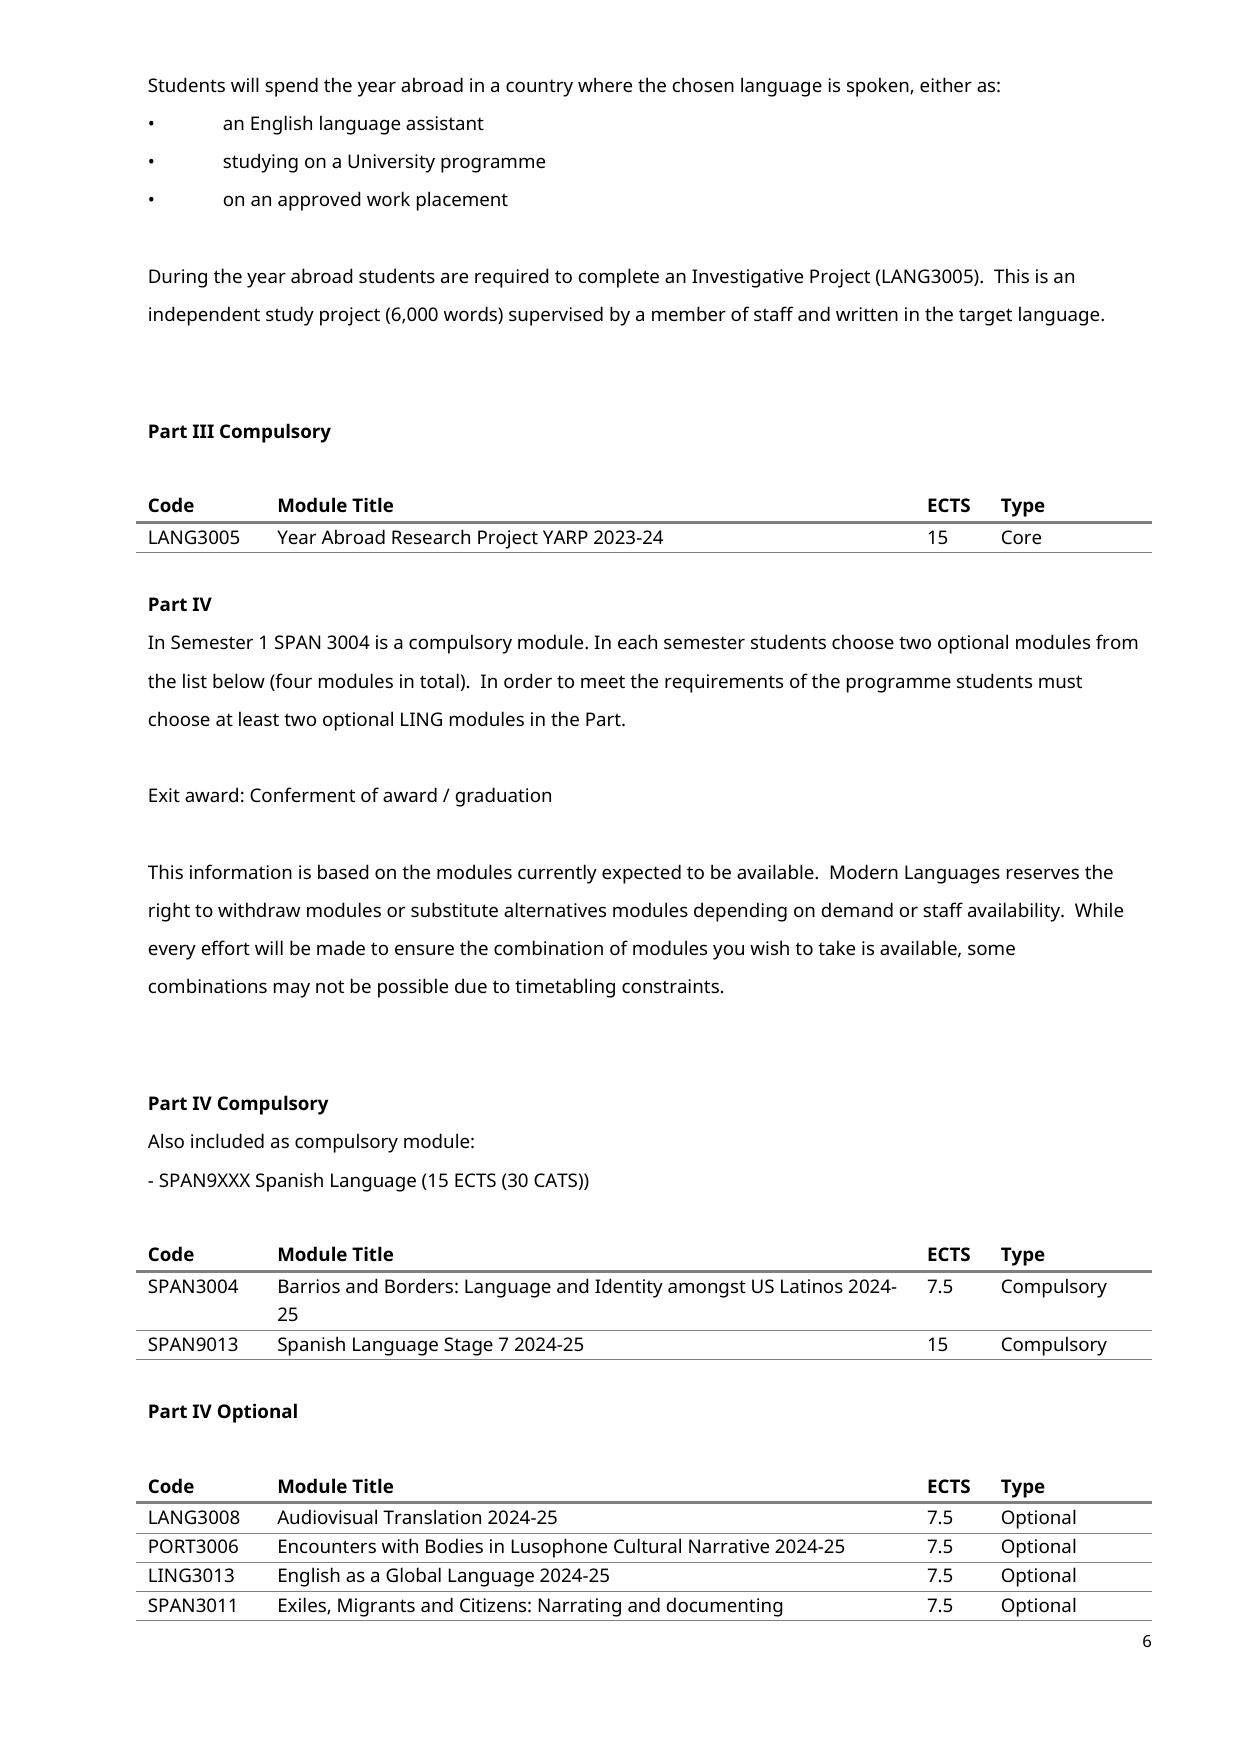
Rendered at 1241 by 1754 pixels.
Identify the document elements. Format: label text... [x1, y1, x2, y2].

table_cell Optional [989, 1592, 1152, 1620]
table_cell PORT3006 [136, 1534, 266, 1562]
table_cell Code [136, 1242, 266, 1270]
table_cell 7.5 [916, 1273, 989, 1330]
table_cell Part IV Optional [136, 1360, 1152, 1473]
table_cell Module Title [266, 1242, 916, 1270]
table_cell 15 [916, 524, 989, 552]
table_cell Students will spend the year abroad in a country where the chosen language is spoken, either as: • an English language assistant • studying on a University programme • on an approved work placement During the year abroad students are required to complete an Investigative Project (LANG3005). This is an independent study project (6,000 words) supervised by a member of staff and written in the target language. [136, 71, 1152, 380]
table_cell LANG3005 [136, 524, 266, 552]
table_cell SPAN3011 [136, 1592, 266, 1620]
table_cell Part IV Compulsory Also included as compulsory module: - SPAN9XXX Spanish Language (15 ECTS (30 CATS)) [136, 1053, 1152, 1242]
table_cell LANG3008 [136, 1504, 266, 1532]
table_cell ECTS [916, 1242, 989, 1270]
table_cell Year Abroad Research Project YARP 2023-24 [266, 524, 916, 552]
table_cell Audiovisual Translation 2024-25 [266, 1504, 916, 1532]
table_cell SPAN3004 [136, 1273, 266, 1330]
table_cell Module Title [266, 493, 916, 521]
table_cell ECTS [916, 1473, 989, 1501]
table_cell 7.5 [916, 1504, 989, 1532]
table_cell Type [989, 493, 1152, 521]
table_cell Optional [989, 1563, 1152, 1591]
table_cell 15 [916, 1331, 989, 1359]
table_cell 7.5 [916, 1592, 989, 1620]
table_cell Type [989, 1473, 1152, 1501]
table_cell Compulsory [989, 1273, 1152, 1330]
table_cell Part IV In Semester 1 SPAN 3004 is a compulsory module. In each semester students choose two optional modules from the list below (four modules in total). In order to meet the requirements of the programme students must choose at least two optional LING modules in the Part. Exit award: Conferment of award / graduation This information is based on the modules currently expected to be available. Modern Languages reserves the right to withdraw modules or substitute alternatives modules depending on demand or staff availability. While every effort will be made to ensure the combination of modules you wish to take is available, some combinations may not be possible due to timetabling constraints. [136, 553, 1152, 1052]
table_cell Part III Compulsory [136, 380, 1152, 493]
table_cell SPAN9013 [136, 1331, 266, 1359]
table_cell English as a Global Language 2024-25 [266, 1563, 916, 1591]
table_cell Code [136, 1473, 266, 1501]
table_cell Exiles, Migrants and Citizens: Narrating and documenting [266, 1592, 916, 1620]
table_cell Module Title [266, 1473, 916, 1501]
table_cell Spanish Language Stage 7 2024-25 [266, 1331, 916, 1359]
table_cell Compulsory [989, 1331, 1152, 1359]
table_cell 7.5 [916, 1563, 989, 1591]
table_cell Type [989, 1242, 1152, 1270]
table_cell LING3013 [136, 1563, 266, 1591]
table_cell Optional [989, 1534, 1152, 1562]
table_cell Encounters with Bodies in Lusophone Cultural Narrative 2024-25 [266, 1534, 916, 1562]
table_cell ECTS [916, 493, 989, 521]
table_cell 7.5 [916, 1534, 989, 1562]
table_cell Optional [989, 1504, 1152, 1532]
table_cell Code [136, 493, 266, 521]
table_cell Core [989, 524, 1152, 552]
table_cell Barrios and Borders: Language and Identity amongst US Latinos 2024-25 [266, 1273, 916, 1330]
